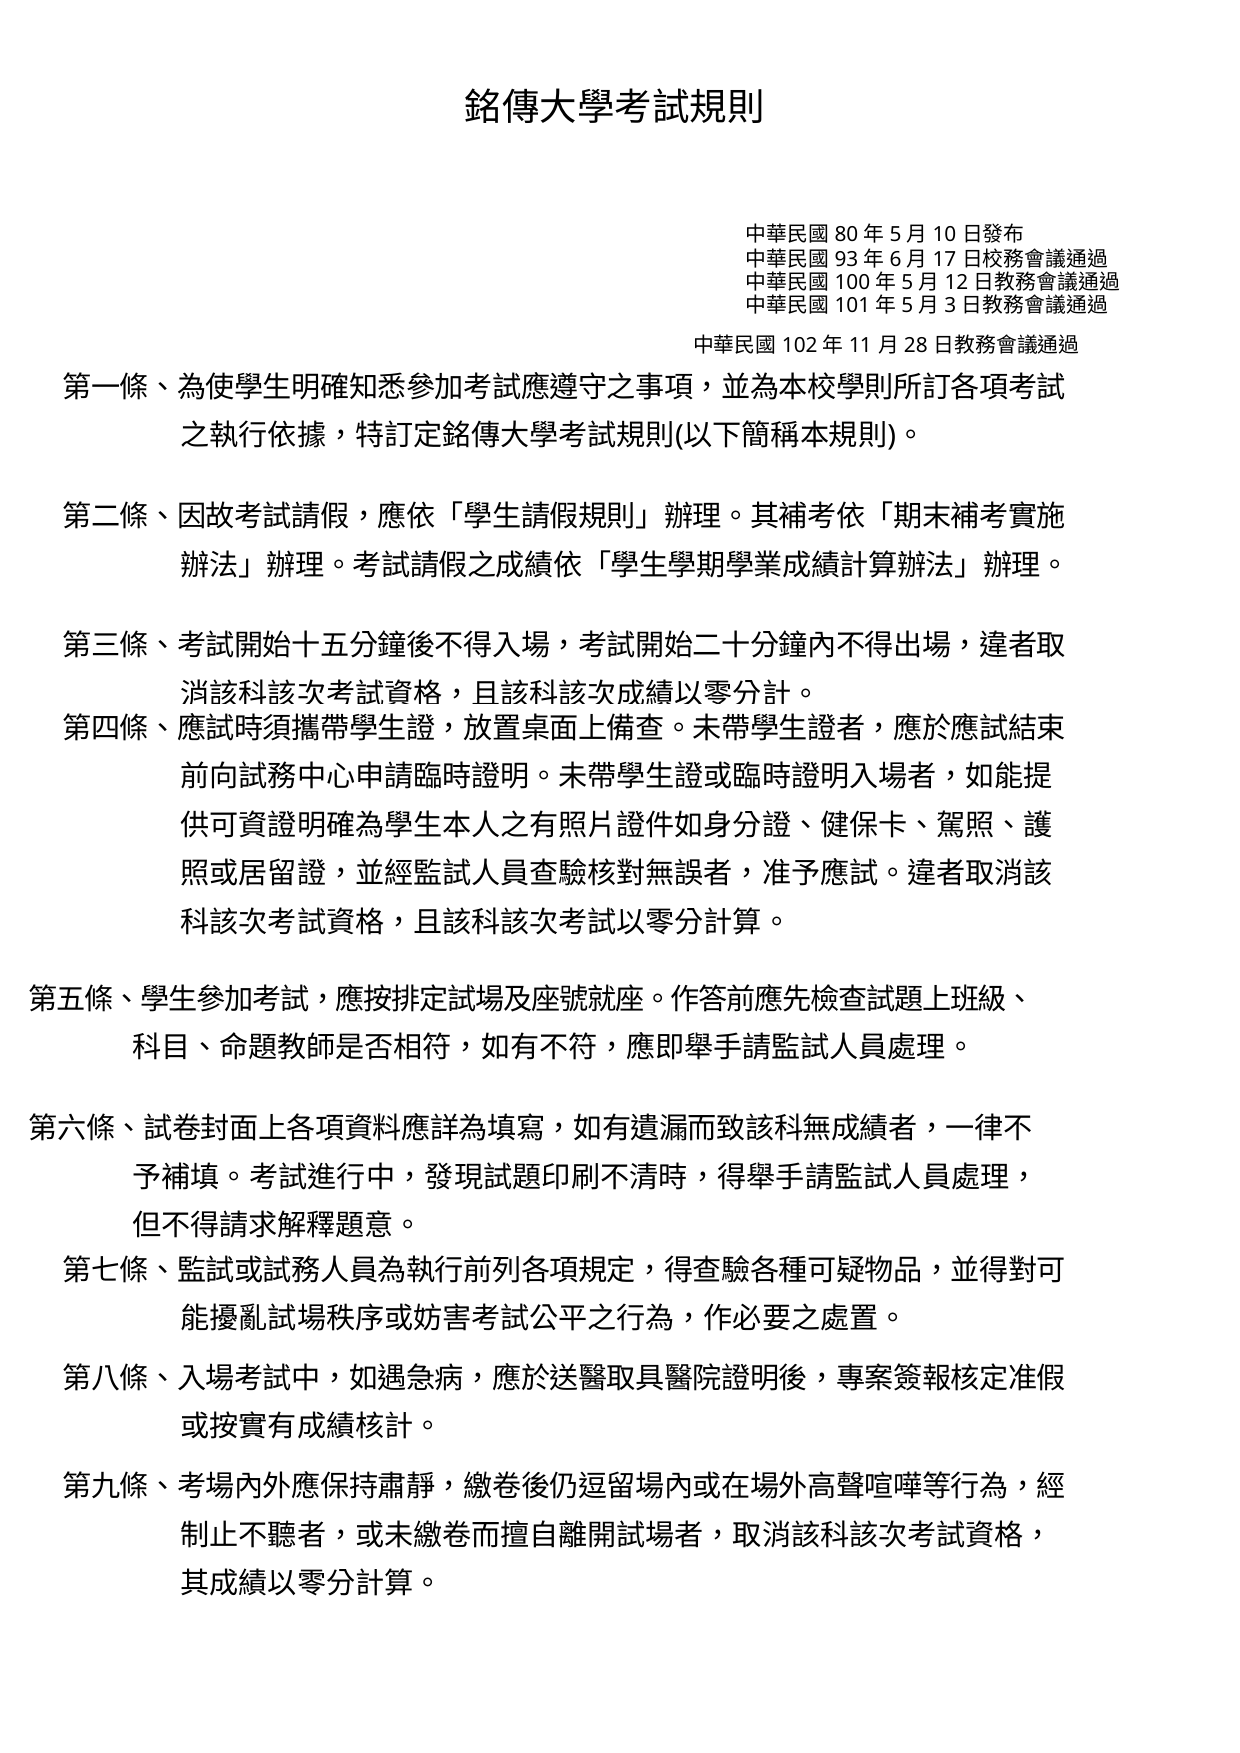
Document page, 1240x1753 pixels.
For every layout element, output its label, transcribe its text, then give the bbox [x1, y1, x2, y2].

text 第六條、試卷封面上各項資料應詳為填寫，如有遺漏而致該科無成績者，一律不 [29, 1104, 1239, 1147]
text 中華民國 80 年 5 月 10 日發布 [746, 223, 1057, 246]
text 或按實有成績核計。 [181, 1403, 1239, 1445]
text 第一條、為使學生明確知悉參加考試應遵守之事項，並為本校學則所訂各項考試 [62, 363, 1239, 405]
text 中華民國 93 年 6 月 17 日校務會議通過 [746, 248, 1165, 271]
text 科目、命題教師是否相符，如有不符，應即舉手請監試人員處理。 [132, 1024, 1239, 1066]
text 照或居留證，並經監試人員查驗核對無誤者，准予應試。違者取消該 [181, 850, 1239, 892]
text 第八條、入場考試中，如遇急病，應於送醫取具醫院證明後，專案簽報核定准假 [62, 1354, 1239, 1397]
text 能擾亂試場秩序或妨害考試公平之行為，作必要之處置。 [181, 1295, 1239, 1337]
text 第九條、考場內外應保持肅靜，繳卷後仍逗留場內或在場外高聲喧嘩等行為，經 [62, 1463, 1239, 1505]
text 銘傳大學考試規則 [464, 91, 821, 128]
text 第五條、學生參加考試，應按排定試場及座號就座。作答前應先檢查試題上班級、 [29, 975, 1239, 1018]
text 科該次考試資格，且該科該次考試以零分計算。 [181, 898, 1239, 941]
text 消該科該次考試資格，且該科該次成績以零分計。 [181, 670, 1239, 704]
text 第七條、監試或試務人員為執行前列各項規定，得查驗各種可疑物品，並得對可 [62, 1246, 1239, 1288]
text 其成績以零分計算。 [181, 1560, 1239, 1602]
text 予補填。考試進行中，發現試題印刷不清時，得舉手請監試人員處理， [132, 1153, 1239, 1195]
text 之執行依據，特訂定銘傳大學考試規則(以下簡稱本規則)。 [181, 412, 1239, 454]
text 前向試務中心申請臨時證明。未帶學生證或臨時證明入場者，如能提 [181, 753, 1239, 795]
text 第二條、因故考試請假，應依「學生請假規則」辦理。其補考依「期末補考實施 [62, 493, 1239, 535]
text 中華民國 101 年 5 月 3 日教務會議通過 [746, 294, 1165, 317]
text 中華民國 100 年 5 月 12 日教務會議通過 [746, 271, 1165, 294]
text 辦法」辦理。考試請假之成績依「學生學期學業成績計算辦法」辦理。 [181, 541, 1239, 583]
text 供可資證明確為學生本人之有照片證件如身分證、健保卡、駕照、護 [181, 801, 1239, 844]
text 第四條、應試時須攜帶學生證，放置桌面上備查。未帶學生證者，應於應試結束 [62, 704, 1239, 747]
text 制止不聽者，或未繳卷而擅自離開試場者，取消該科該次考試資格， [181, 1511, 1239, 1554]
text 但不得請求解釋題意。 [132, 1202, 1239, 1244]
text 中華民國 102 年 11 月 28 日教務會議通過 [693, 328, 1239, 359]
text 第三條、考試開始十五分鐘後不得入場，考試開始二十分鐘內不得出場，違者取 [62, 622, 1239, 664]
